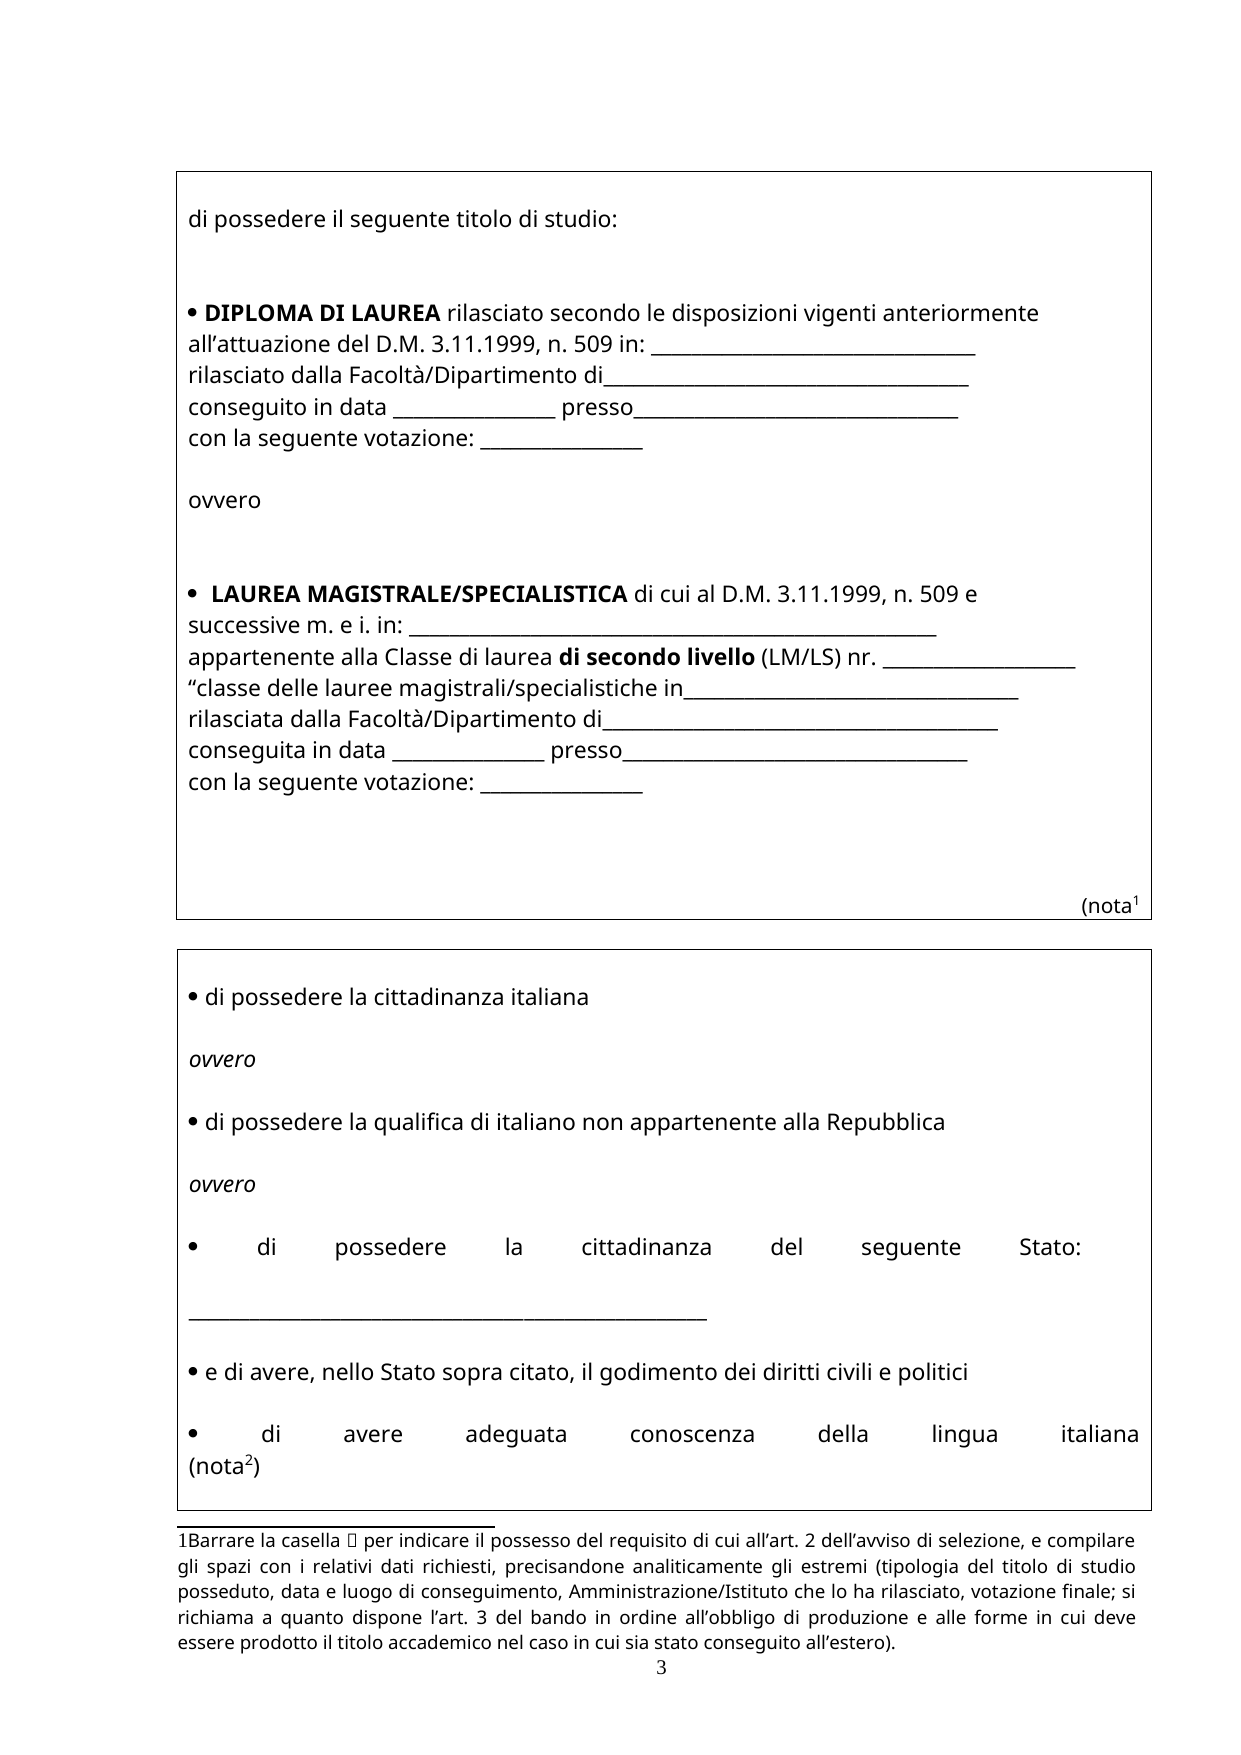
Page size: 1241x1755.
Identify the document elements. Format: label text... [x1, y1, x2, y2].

table_header di possedere il seguente titolo di studio:  DIPLOMA DI LAUREA rilasciato secondo le disposizioni vigenti anteriormente all’attuazione del D.M. 3.11.1999, n. 509 in: ________________________________ rilasciato dalla Facoltà/Dipartimento di____________________________________ conseguito in data ________________ presso________________________________ con la seguente votazione: ________________ ovvero LAUREA MAGISTRALE/SPECIALISTICA di cui al D.M. 3.11.1999, n. 509 e successive m. e i. in: ____________________________________________________ appartenente alla Classe di laurea di secondo livello (LM/LS) nr. ___________________ “classe delle lauree magistrali/specialistiche in_________________________________ rilasciata dalla Facoltà/Dipartimento di_______________________________________ conseguita in data _______________ presso__________________________________ con la seguente votazione: ________________ (nota [177, 172, 1151, 919]
table_header  di possedere la cittadinanza italiana ovvero  di possedere la qualifica di italiano non appartenente alla Repubblica ovvero  di possedere la cittadinanza del seguente Stato: ___________________________________________________  e di avere, nello Stato sopra citato, il godimento dei diritti civili e politici  di avere adeguata conoscenza della lingua italiana (nota) [178, 950, 1151, 1510]
